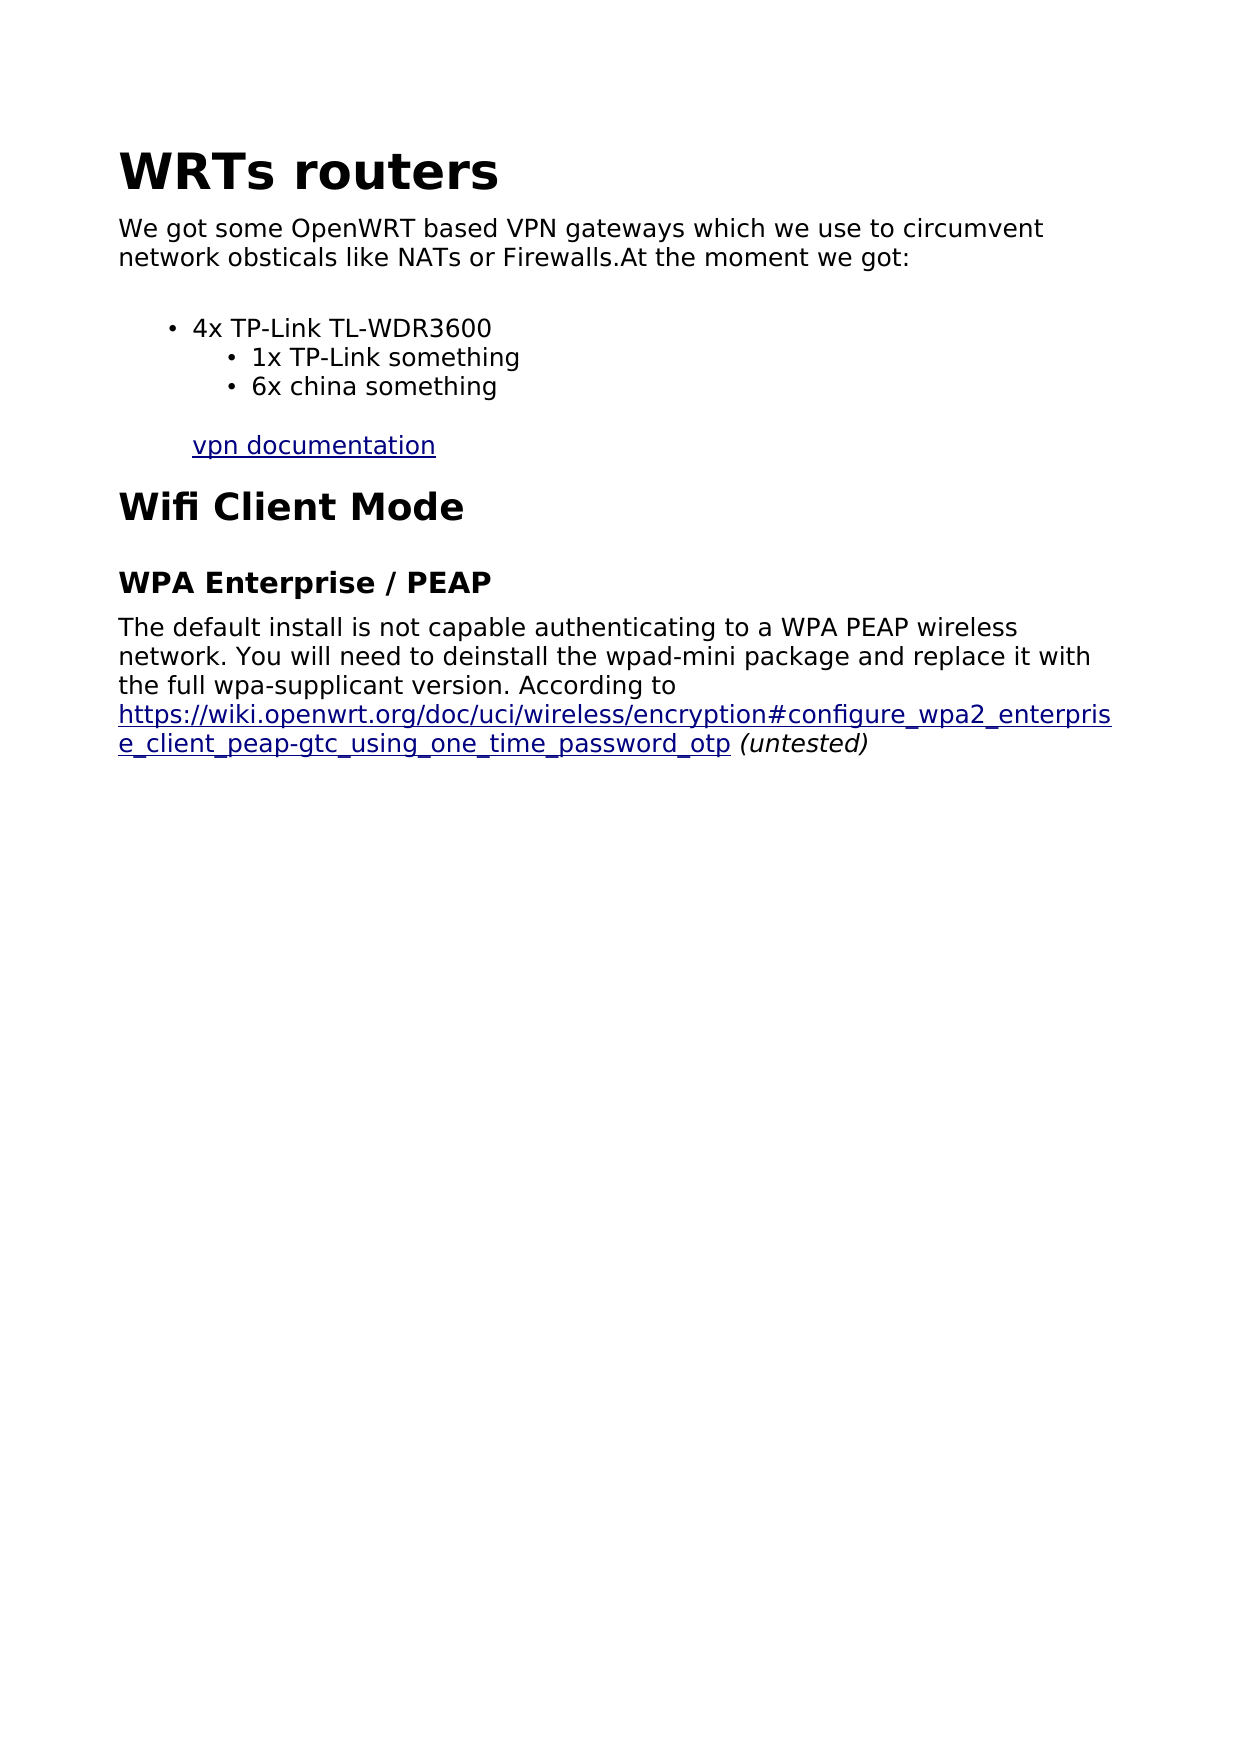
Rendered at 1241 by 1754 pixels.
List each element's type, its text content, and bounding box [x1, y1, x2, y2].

list 6x china something [236, 372, 1122, 402]
list vpn documentation [177, 431, 1122, 460]
list 4x TP-Link TL-WDR3600 [177, 314, 1122, 343]
list 1x TP-Link something [236, 343, 1122, 372]
text We got some OpenWRT based VPN gateways which we use to circumvent network obsticals like NATs or Firewalls.At the moment we got: [118, 214, 1122, 272]
subtitle WRTs routers [118, 143, 1122, 201]
subtitle Wifi Client Mode [118, 485, 1122, 529]
text The default install is not capable authenticating to a WPA PEAP wireless network. You will need to deinstall the wpad-mini package and replace it with the full wpa-supplicant version. According to https://wiki.openwrt.org/doc/uci/wireless/encryption#configure_wpa2_enterprise_client_peap-gtc_using_one_time_password_otp (untested) [118, 613, 1122, 759]
subtitle WPA Enterprise / PEAP [118, 566, 1122, 600]
